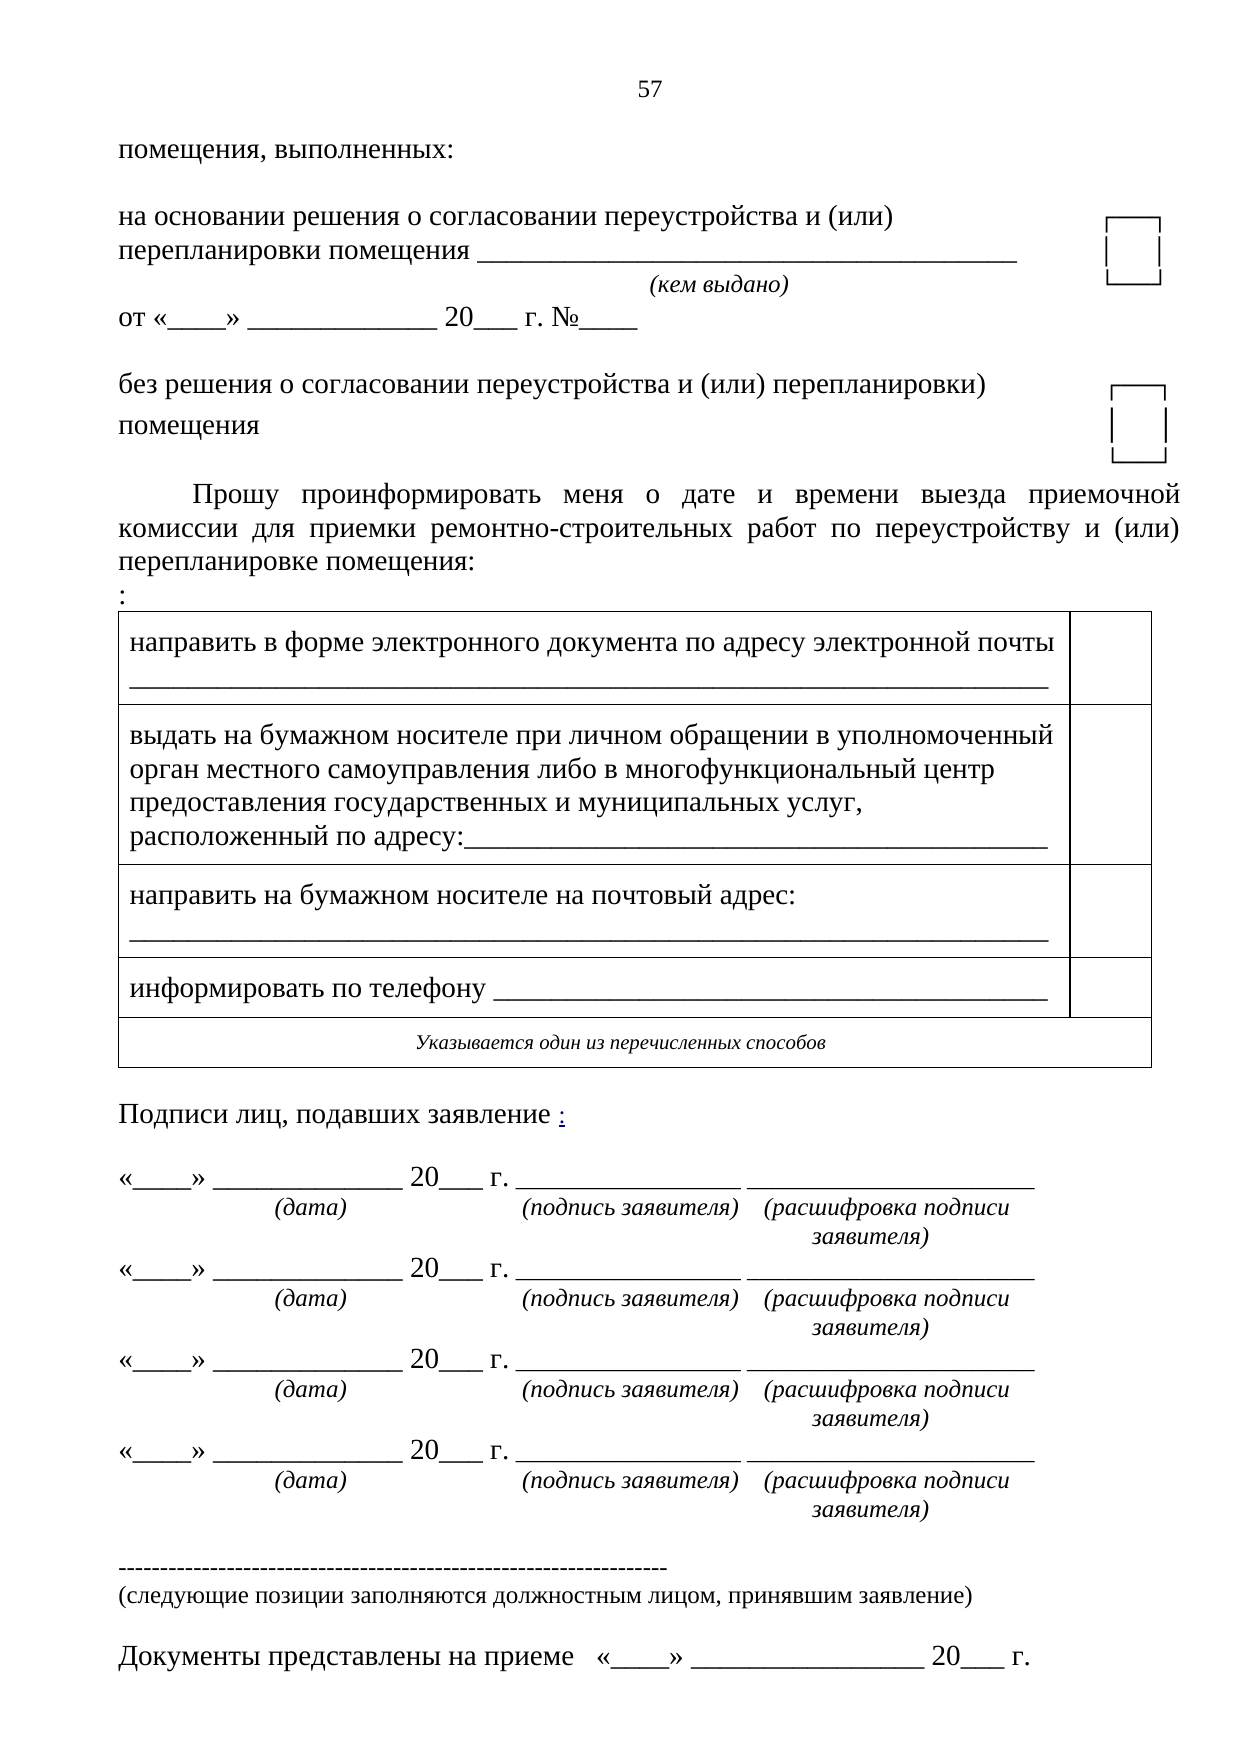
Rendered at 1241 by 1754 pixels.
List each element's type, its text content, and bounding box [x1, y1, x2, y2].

text на основании решения о согласовании переустройства и (или) ┌──┐ [118, 198, 1181, 232]
text помещения │ │ [118, 400, 1181, 443]
text от «____» _____________ 20___ г. №____ [118, 299, 1181, 333]
text заявителя) [118, 1312, 1181, 1341]
table_header [1071, 612, 1151, 704]
text перепланировки помещения _____________________________________ │ │ [118, 232, 1181, 266]
table_cell [1071, 705, 1151, 864]
text └──┘ [118, 443, 1181, 476]
table_cell [1071, 958, 1151, 1017]
text (следующие позиции заполняются должностным лицом, принявшим заявление) [118, 1580, 1181, 1609]
text «____» _____________ 20___ г. __________________ _______________________ [118, 1250, 1181, 1283]
table_cell [1071, 865, 1151, 957]
text (кем выдано) └──┘ [118, 266, 1181, 299]
text (дата) (подпись заявителя) (расшифровка подписи [118, 1465, 1181, 1494]
text Подписи лиц, подавших заявление : [118, 1096, 1181, 1130]
text «____» _____________ 20___ г. __________________ _______________________ [118, 1432, 1181, 1465]
table_cell информировать по телефону ______________________________________ [119, 958, 1069, 1017]
text (дата) (подпись заявителя) (расшифровка подписи [118, 1283, 1181, 1312]
text ------------------------------------------------------------------ [118, 1552, 1181, 1580]
text «____» _____________ 20___ г. __________________ _______________________ [118, 1159, 1181, 1192]
table_cell выдать на бумажном носителе при личном обращении в уполномоченный орган местного самоуправления либо в многофункциональный центр предоставления государственных и муниципальных услуг, расположенный по адресу:________________________________________ [119, 705, 1069, 864]
text без решения о согласовании переустройства и (или) перепланировки) ┌──┐ [118, 366, 1181, 400]
table_header направить в форме электронного документа по адресу электронной почты _______________________________________________________________ [119, 612, 1069, 704]
table_cell направить на бумажном носителе на почтовый адрес: _______________________________________________________________ [119, 865, 1069, 957]
text заявителя) [118, 1403, 1181, 1432]
table_cell Указывается один из перечисленных способов [119, 1018, 1151, 1067]
text помещения, выполненных: [118, 131, 1181, 165]
text : [118, 577, 1181, 611]
text заявителя) [118, 1221, 1181, 1250]
text Прошу проинформировать меня о дате и времени выезда приемочной комиссии для приемки ремонтно-строительных работ по переустройству и (или) перепланировке помещения: [118, 476, 1181, 577]
text (дата) (подпись заявителя) (расшифровка подписи [118, 1374, 1181, 1403]
text Документы представлены на приеме «____» ________________ 20___ г. [118, 1638, 1181, 1671]
text (дата) (подпись заявителя) (расшифровка подписи [118, 1192, 1181, 1221]
text «____» _____________ 20___ г. __________________ _______________________ [118, 1341, 1181, 1374]
text заявителя) [118, 1494, 1181, 1523]
